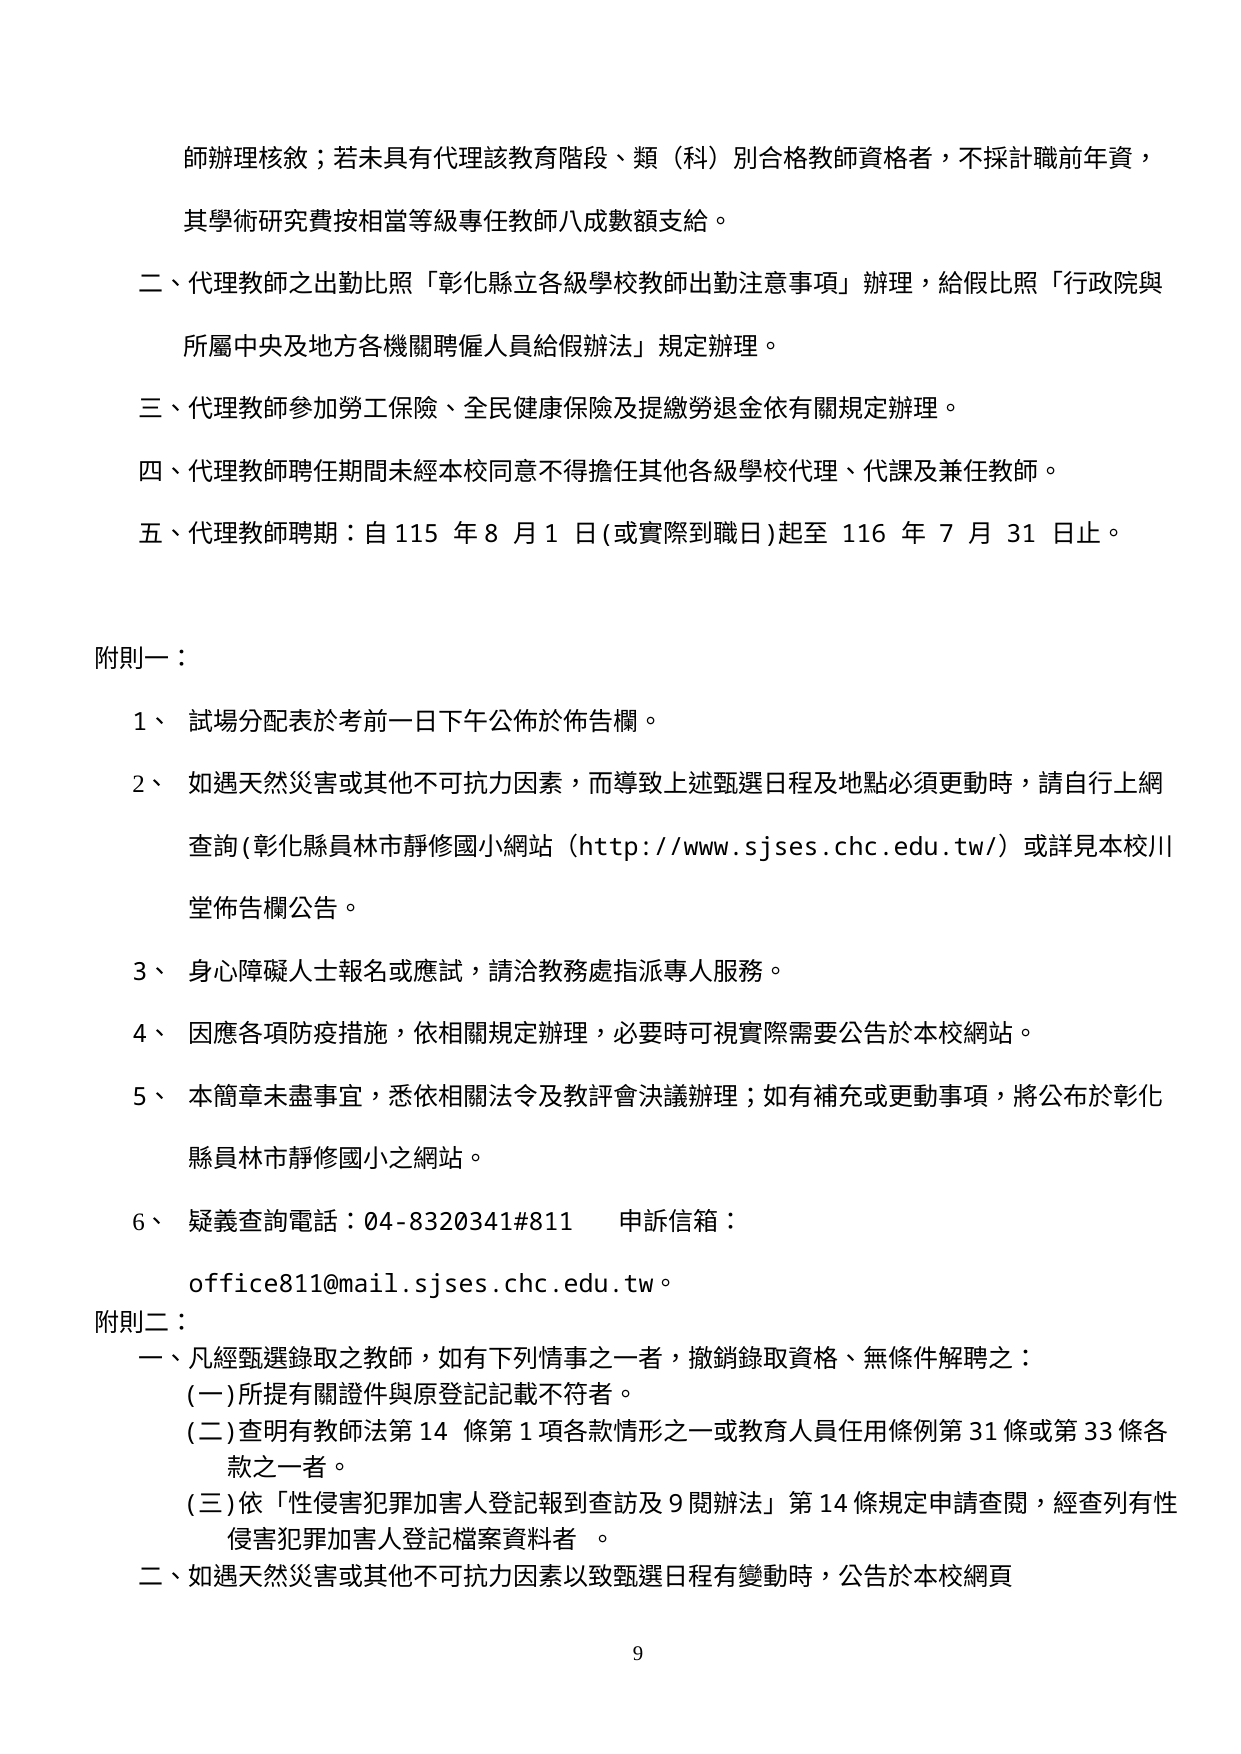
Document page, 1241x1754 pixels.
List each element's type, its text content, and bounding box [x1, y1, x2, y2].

text 附則一： [94, 615, 1181, 677]
text 三、代理教師參加勞工保險、全民健康保險及提繳勞退金依有關規定辦理。 [139, 365, 1181, 427]
list 本簡章未盡事宜，悉依相關法令及教評會決議辦理；如有補充或更動事項，將公布於彰化縣員林市靜修國小之網站。 [132, 1052, 1181, 1177]
text 五、代理教師聘期：自115 年8 月1 日(或實際到職日)起至 116 年 7 月 31 日止。 [139, 490, 1181, 552]
text 附則二： [94, 1302, 1181, 1339]
text (二)查明有教師法第14 條第1項各款情形之一或教育人員任用條例第31條或第33條各款之一者。 [183, 1411, 1181, 1484]
text (三)依「性侵害犯罪加害人登記報到查訪及9閱辦法」第14條規定申請查閱，經查列有性侵害犯罪加害人登記檔案資料者 。 [183, 1484, 1181, 1556]
text 四、代理教師聘任期間未經本校同意不得擔任其他各級學校代理、代課及兼任教師。 [139, 427, 1181, 490]
list 試場分配表於考前一日下午公佈於佈告欄。 [132, 677, 1181, 740]
list 身心障礙人士報名或應試，請洽教務處指派專人服務。 [132, 927, 1181, 990]
text 二、代理教師之出勤比照「彰化縣立各級學校教師出勤注意事項」辦理，給假比照「行政院與所屬中央及地方各機關聘僱人員給假辦法」規定辦理。 [139, 240, 1181, 365]
list 疑義查詢電話：04-8320341#811 申訴信箱：office811@mail.sjses.chc.edu.tw。 [132, 1177, 1181, 1302]
list 如遇天然災害或其他不可抗力因素，而導致上述甄選日程及地點必須更動時，請自行上網查詢(彰化縣員林市靜修國小網站（http://www.sjses.chc.edu.tw/）或詳見本校川堂佈告欄公告。 [132, 740, 1181, 927]
text 一、凡經甄選錄取之教師，如有下列情事之一者，撤銷錄取資格、無條件解聘之： [139, 1339, 1181, 1375]
list 因應各項防疫措施，依相關規定辦理，必要時可視實際需要公告於本校網站。 [132, 990, 1181, 1052]
text 二、如遇天然災害或其他不可抗力因素以致甄選日程有變動時，公告於本校網頁 [139, 1556, 1181, 1592]
text (一)所提有關證件與原登記記載不符者。 [183, 1375, 1181, 1411]
text 一、甄選錄取之代理教師一律以學歷支薪，具有代理該教育階段、類（科）別合格教師資格者，依高級中等以下學校兼任代課及代理教師聘任辦法第16條規定，其提敘薪級，比照專任教師辦理核敘；若未具有代理該教育階段、類（科）別合格教師資格者，不採計職前年資，其學術研究費按相當等級專任教師八成數額支給。 [139, 115, 1181, 240]
